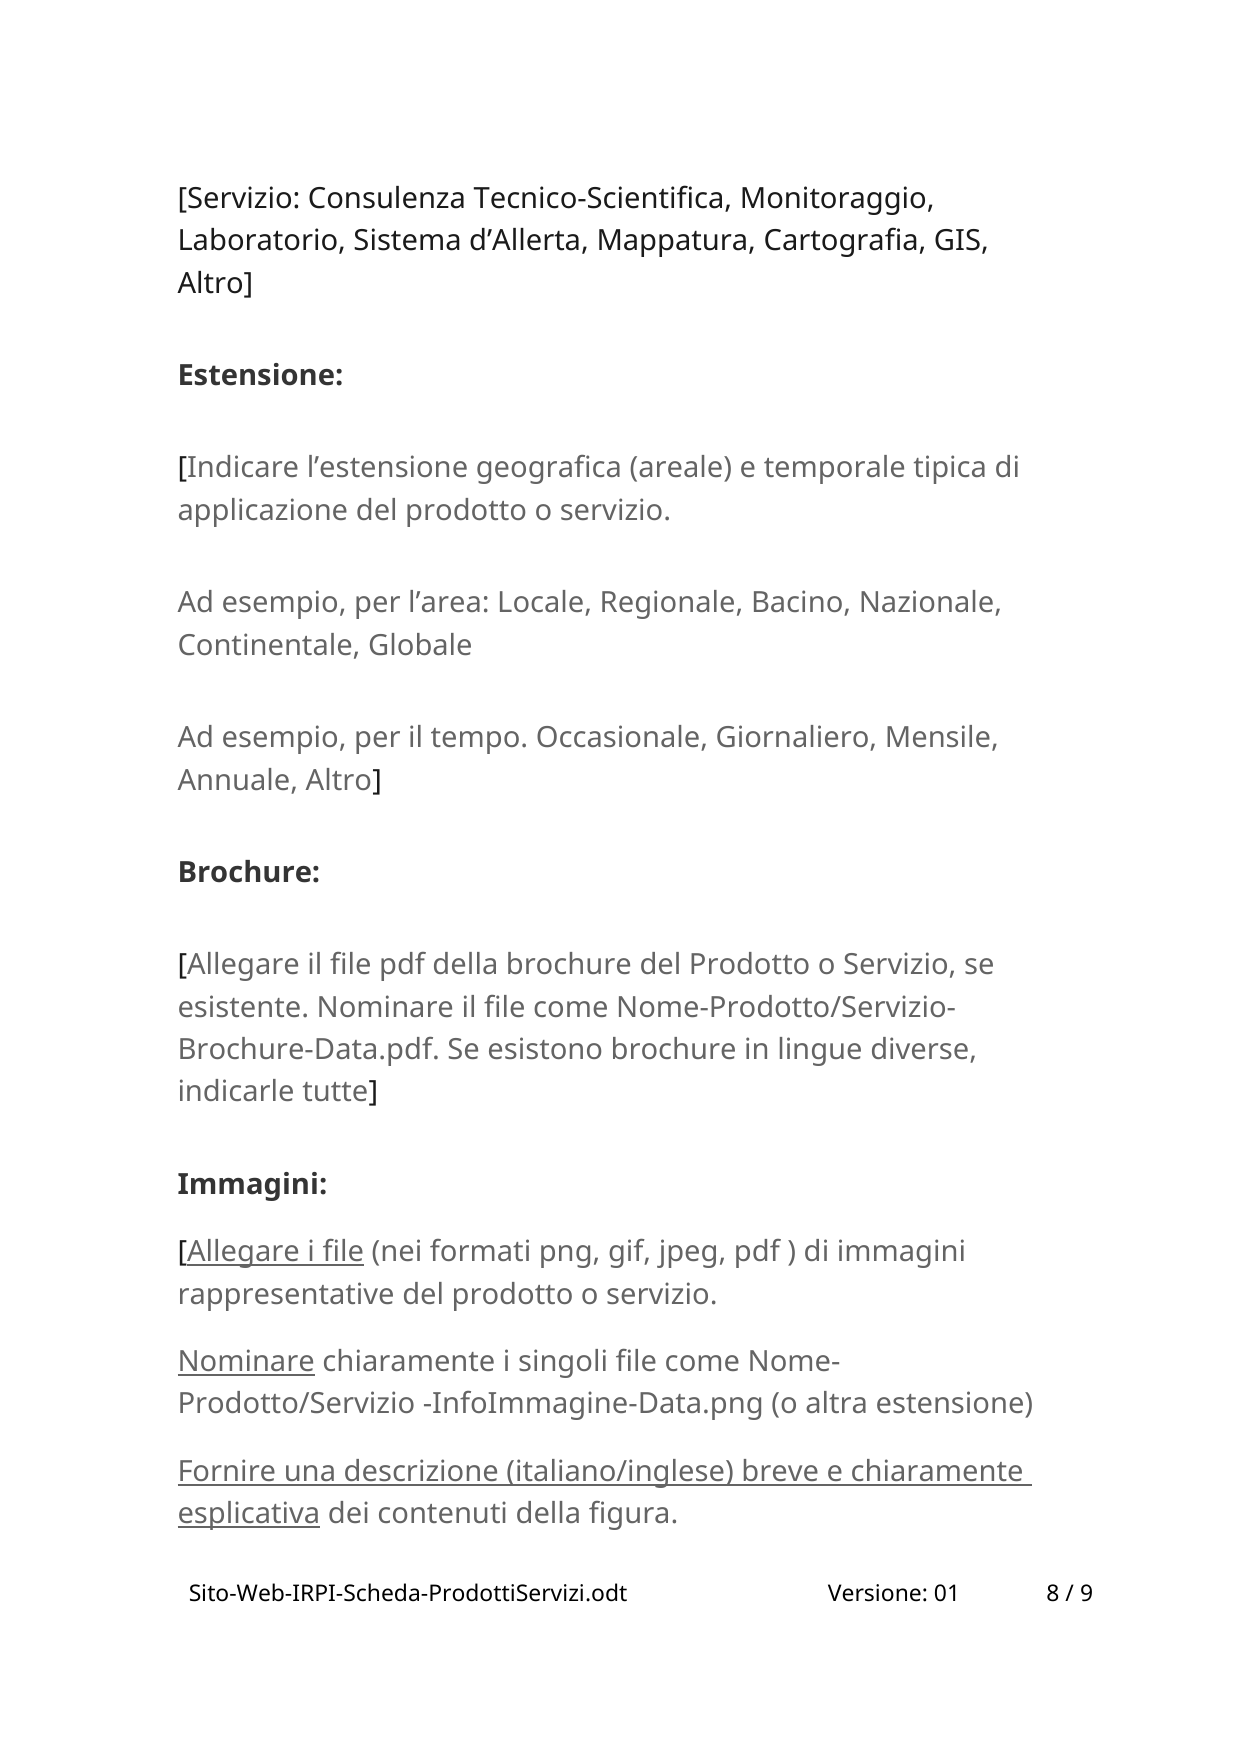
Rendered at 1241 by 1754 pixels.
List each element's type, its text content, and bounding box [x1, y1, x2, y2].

text Fornire una descrizione (italiano/inglese) breve e chiaramente esplicativa dei contenuti della figura. [177, 1450, 1063, 1532]
text Immagini: [177, 1163, 1063, 1203]
text Brochure: [177, 851, 1063, 891]
text [Indicare l’estensione geografica (areale) e temporale tipica di applicazione del prodotto o servizio. [177, 447, 1063, 529]
text [Allegare il file pdf della brochure del Prodotto o Servizio, se esistente. Nominare il file come Nome-Prodotto/Servizio-Brochure-Data.pdf. Se esistono brochure in lingue diverse, indicarle tutte] [177, 943, 1063, 1110]
text Ad esempio, per l’area: Locale, Regionale, Bacino, Nazionale, Continentale, Globale [177, 582, 1063, 664]
text Ad esempio, per il tempo. Occasionale, Giornaliero, Mensile, Annuale, Altro] [177, 716, 1063, 798]
text [Allegare i file (nei formati png, gif, jpeg, pdf ) di immagini rappresentative del prodotto o servizio. [177, 1231, 1063, 1313]
text Estensione: [177, 354, 1063, 394]
text Nominare chiaramente i singoli file come Nome- Prodotto/Servizio -InfoImmagine-Data.png (o altra estensione) [177, 1340, 1063, 1422]
text [Servizio: Consulenza Tecnico-Scientifica, Monitoraggio, Laboratorio, Sistema d’Allerta, Mappatura, Cartografia, GIS, Altro] [177, 177, 1063, 302]
